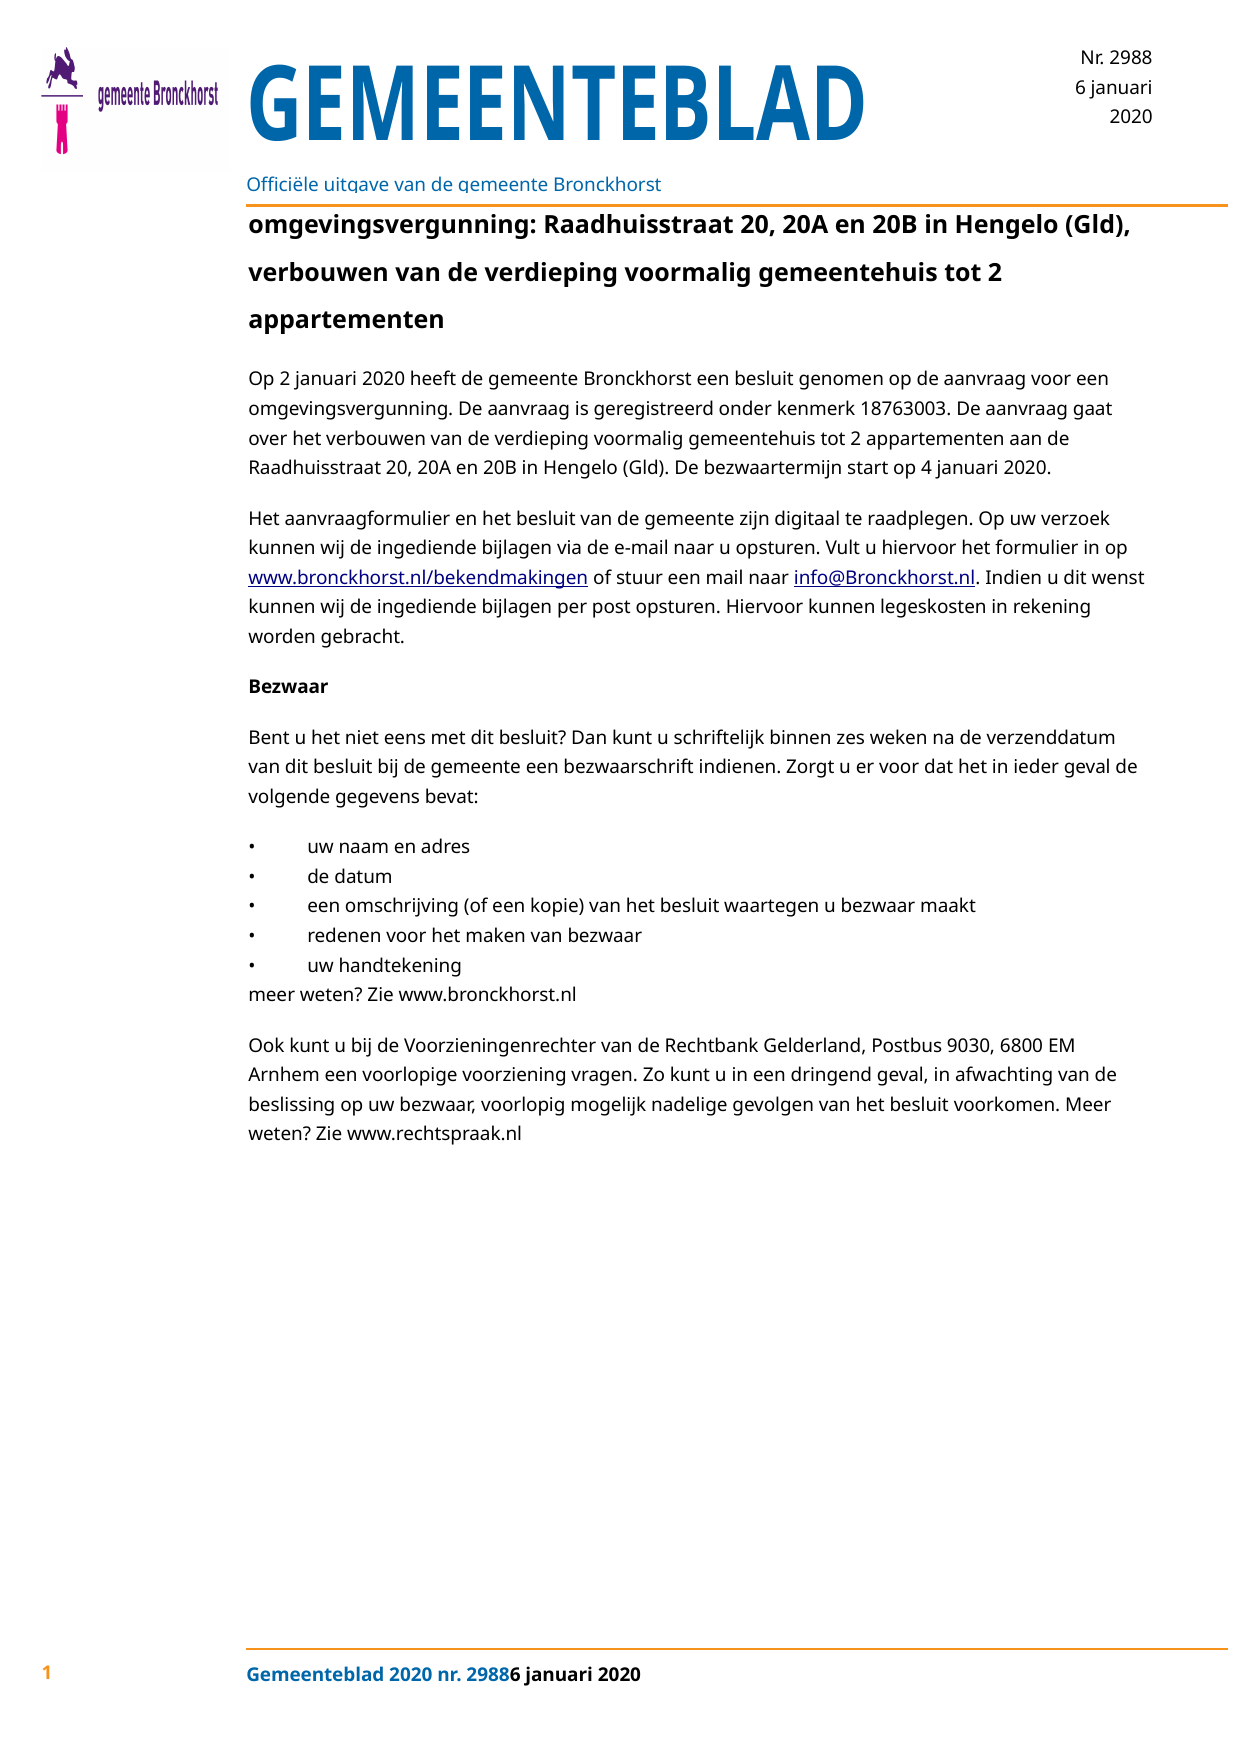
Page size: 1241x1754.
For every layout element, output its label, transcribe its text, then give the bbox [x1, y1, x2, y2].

text meer weten? Zie www.bronckhorst.nl [248, 981, 1152, 1007]
list uw naam en adres [248, 833, 1152, 859]
text Bezwaar [248, 673, 1152, 699]
list de datum [248, 863, 1152, 889]
text Bent u het niet eens met dit besluit? Dan kunt u schriftelijk binnen zes weken na de verzenddatum van dit besluit bij de gemeente een bezwaarschrift indienen. Zorgt u er voor dat het in ieder geval de volgende gegevens bevat: [248, 724, 1152, 809]
text omgevingsvergunning: Raadhuisstraat 20, 20A en 20B in Hengelo (Gld), verbouwen van de verdieping voormalig gemeentehuis tot 2 appartementen [248, 207, 1152, 336]
text Ook kunt u bij de Voorzieningenrechter van de Rechtbank Gelderland, Postbus 9030, 6800 EM Arnhem een voorlopige voorziening vragen. Zo kunt u in een dringend geval, in afwachting van de beslissing op uw bezwaar, voorlopig mogelijk nadelige gevolgen van het besluit voorkomen. Meer weten? Zie www.rechtspraak.nl [248, 1032, 1152, 1146]
text Het aanvraagformulier en het besluit van de gemeente zijn digitaal te raadplegen. Op uw verzoek kunnen wij de ingediende bijlagen via de e-mail naar u opsturen. Vult u hiervoor het formulier in op www.bronckhorst.nl/bekendmakingen of stuur een mail naar info@Bronckhorst.nl. Indien u dit wenst kunnen wij de ingediende bijlagen per post opsturen. Hiervoor kunnen legeskosten in rekening worden gebracht. [248, 505, 1152, 649]
text Op 2 januari 2020 heeft de gemeente Bronckhorst een besluit genomen op de aanvraag voor een omgevingsvergunning. De aanvraag is geregistreerd onder kenmerk 18763003. De aanvraag gaat over het verbouwen van de verdieping voormalig gemeentehuis tot 2 appartementen aan de Raadhuisstraat 20, 20A en 20B in Hengelo (Gld). De bezwaartermijn start op 4 januari 2020. [248, 366, 1152, 480]
picture [41, 47, 231, 172]
list uw handtekening [248, 952, 1152, 977]
list redenen voor het maken van bezwaar [248, 922, 1152, 948]
list een omschrijving (of een kopie) van het besluit waartegen u bezwaar maakt [248, 893, 1152, 918]
